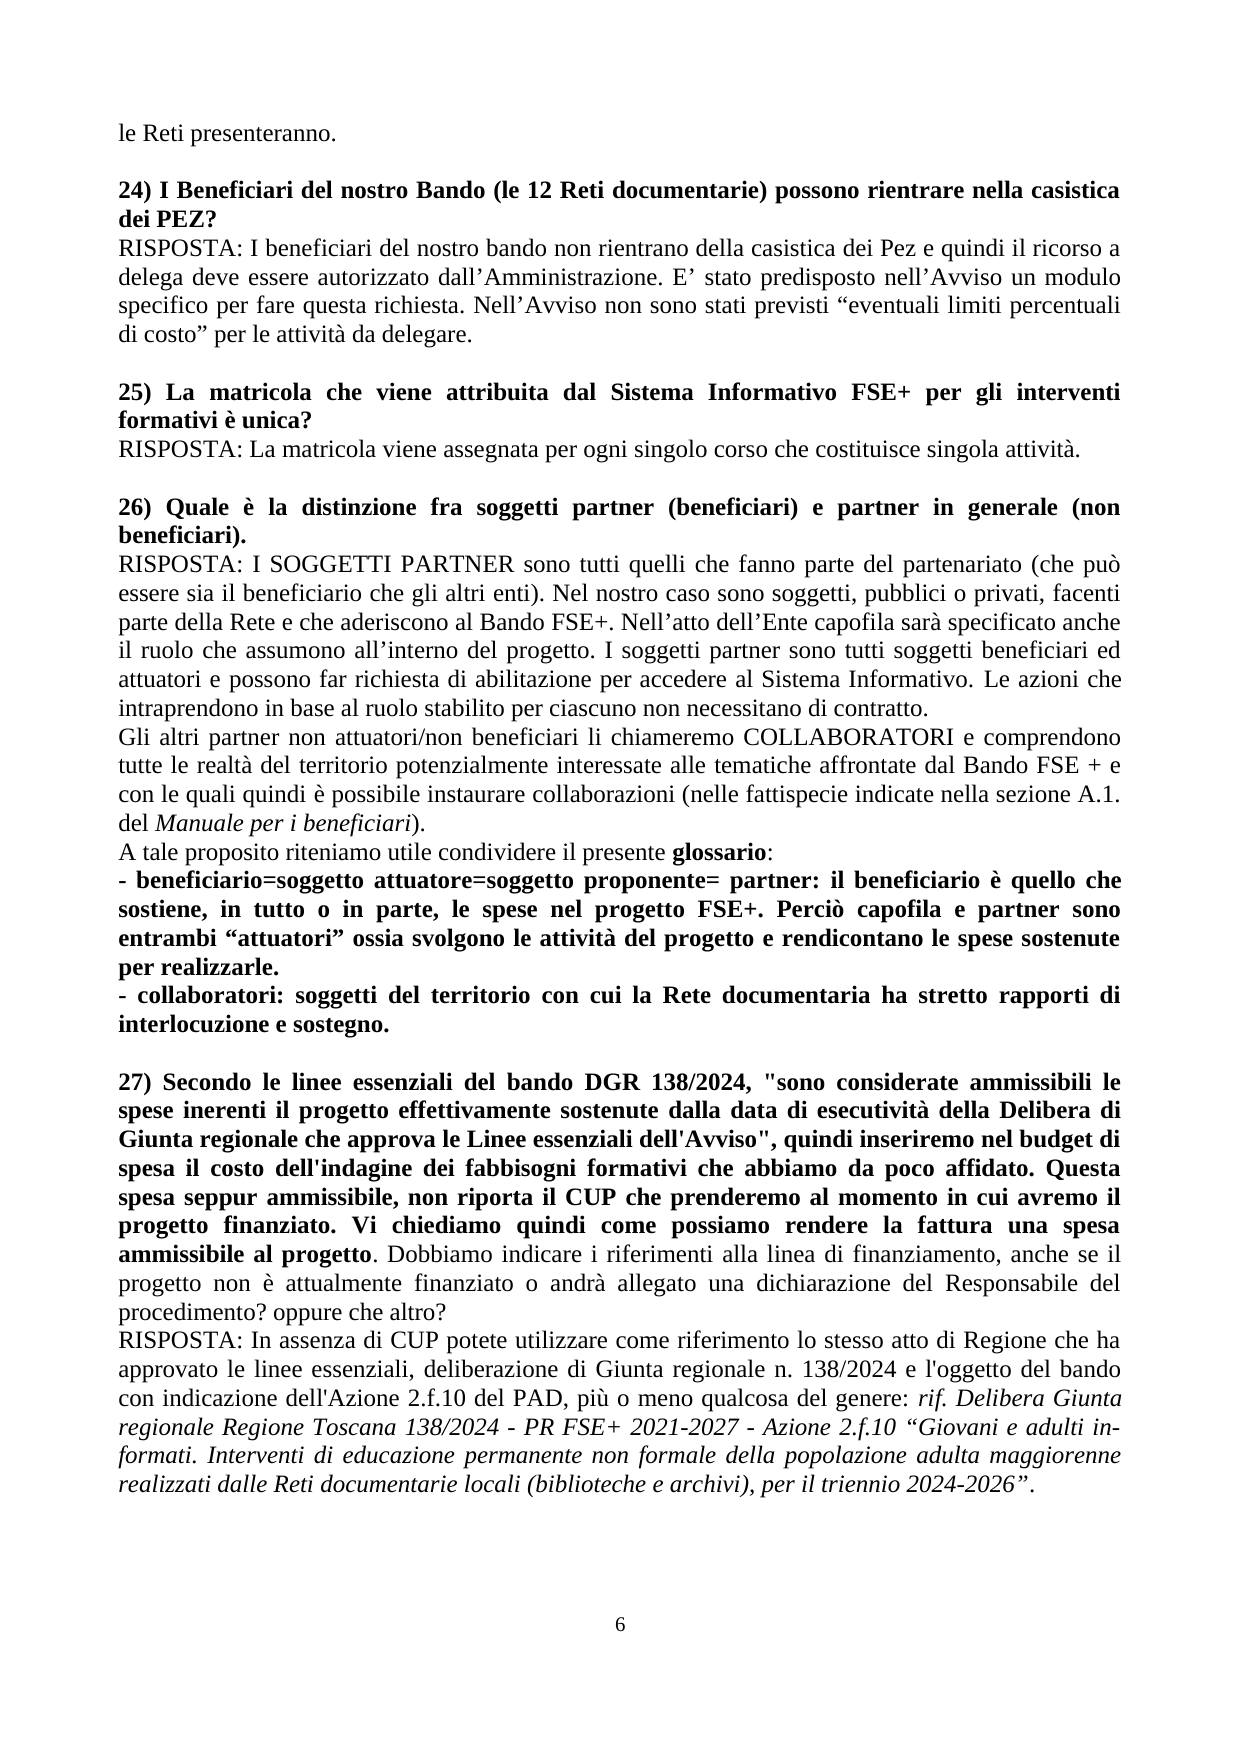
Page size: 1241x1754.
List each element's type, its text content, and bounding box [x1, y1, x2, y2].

text le Reti presenteranno. [118, 118, 1122, 147]
text - collaboratori: soggetti del territorio con cui la Rete documentaria ha stretto rapporti di interlocuzione e sostegno. [118, 981, 1122, 1038]
text 24) I Beneficiari del nostro Bando (le 12 Reti documentarie) possono rientrare nella casistica dei PEZ? [118, 176, 1122, 233]
text RISPOSTA: I beneficiari del nostro bando non rientrano della casistica dei Pez e quindi il ricorso a delega deve essere autorizzato dall’Amministrazione. E’ stato predisposto nell’Avviso un modulo specifico per fare questa richiesta. Nell’Avviso non sono stati previsti “eventuali limiti percentuali di costo” per le attività da delegare. [118, 233, 1122, 348]
text RISPOSTA: In assenza di CUP potete utilizzare come riferimento lo stesso atto di Regione che ha approvato le linee essenziali, deliberazione di Giunta regionale n. 138/2024 e l'oggetto del bando con indicazione dell'Azione 2.f.10 del PAD, più o meno qualcosa del genere: rif. Delibera Giunta regionale Regione Toscana 138/2024 - PR FSE+ 2021-2027 - Azione 2.f.10 “Giovani e adulti in-formati. Interventi di educazione permanente non formale della popolazione adulta maggiorenne realizzati dalle Reti documentarie locali (biblioteche e archivi), per il triennio 2024-2026”. [118, 1326, 1122, 1498]
text RISPOSTA: La matricola viene assegnata per ogni singolo corso che costituisce singola attività. [118, 434, 1122, 463]
text RISPOSTA: I SOGGETTI PARTNER sono tutti quelli che fanno parte del partenariato (che può essere sia il beneficiario che gli altri enti). Nel nostro caso sono soggetti, pubblici o privati, facenti parte della Rete e che aderiscono al Bando FSE+. Nell’atto dell’Ente capofila sarà specificato anche il ruolo che assumono all’interno del progetto. I soggetti partner sono tutti soggetti beneficiari ed attuatori e possono far richiesta di abilitazione per accedere al Sistema Informativo. Le azioni che intraprendono in base al ruolo stabilito per ciascuno non necessitano di contratto. [118, 549, 1122, 722]
text - beneficiario=soggetto attuatore=soggetto proponente= partner: il beneficiario è quello che sostiene, in tutto o in parte, le spese nel progetto FSE+. Perciò capofila e partner sono entrambi “attuatori” ossia svolgono le attività del progetto e rendicontano le spese sostenute per realizzarle. [118, 866, 1122, 981]
text 27) Secondo le linee essenziali del bando DGR 138/2024, "sono considerate ammissibili le spese inerenti il progetto effettivamente sostenute dalla data di esecutività della Delibera di Giunta regionale che approva le Linee essenziali dell'Avviso", quindi inseriremo nel budget di spesa il costo dell'indagine dei fabbisogni formativi che abbiamo da poco affidato. Questa spesa seppur ammissibile, non riporta il CUP che prenderemo al momento in cui avremo il progetto finanziato. Vi chiediamo quindi come possiamo rendere la fattura una spesa ammissibile al progetto. Dobbiamo indicare i riferimenti alla linea di finanziamento, anche se il progetto non è attualmente finanziato o andrà allegato una dichiarazione del Responsabile del procedimento? oppure che altro? [118, 1067, 1122, 1326]
text 26) Quale è la distinzione fra soggetti partner (beneficiari) e partner in generale (non beneficiari). [118, 492, 1122, 549]
text Gli altri partner non attuatori/non beneficiari li chiameremo COLLABORATORI e comprendono tutte le realtà del territorio potenzialmente interessate alle tematiche affrontate dal Bando FSE + e con le quali quindi è possibile instaurare collaborazioni (nelle fattispecie indicate nella sezione A.1. del Manuale per i beneficiari). [118, 722, 1122, 837]
text 25) La matricola che viene attribuita dal Sistema Informativo FSE+ per gli interventi formativi è unica? [118, 377, 1122, 434]
text A tale proposito riteniamo utile condividere il presente glossario: [118, 837, 1122, 866]
